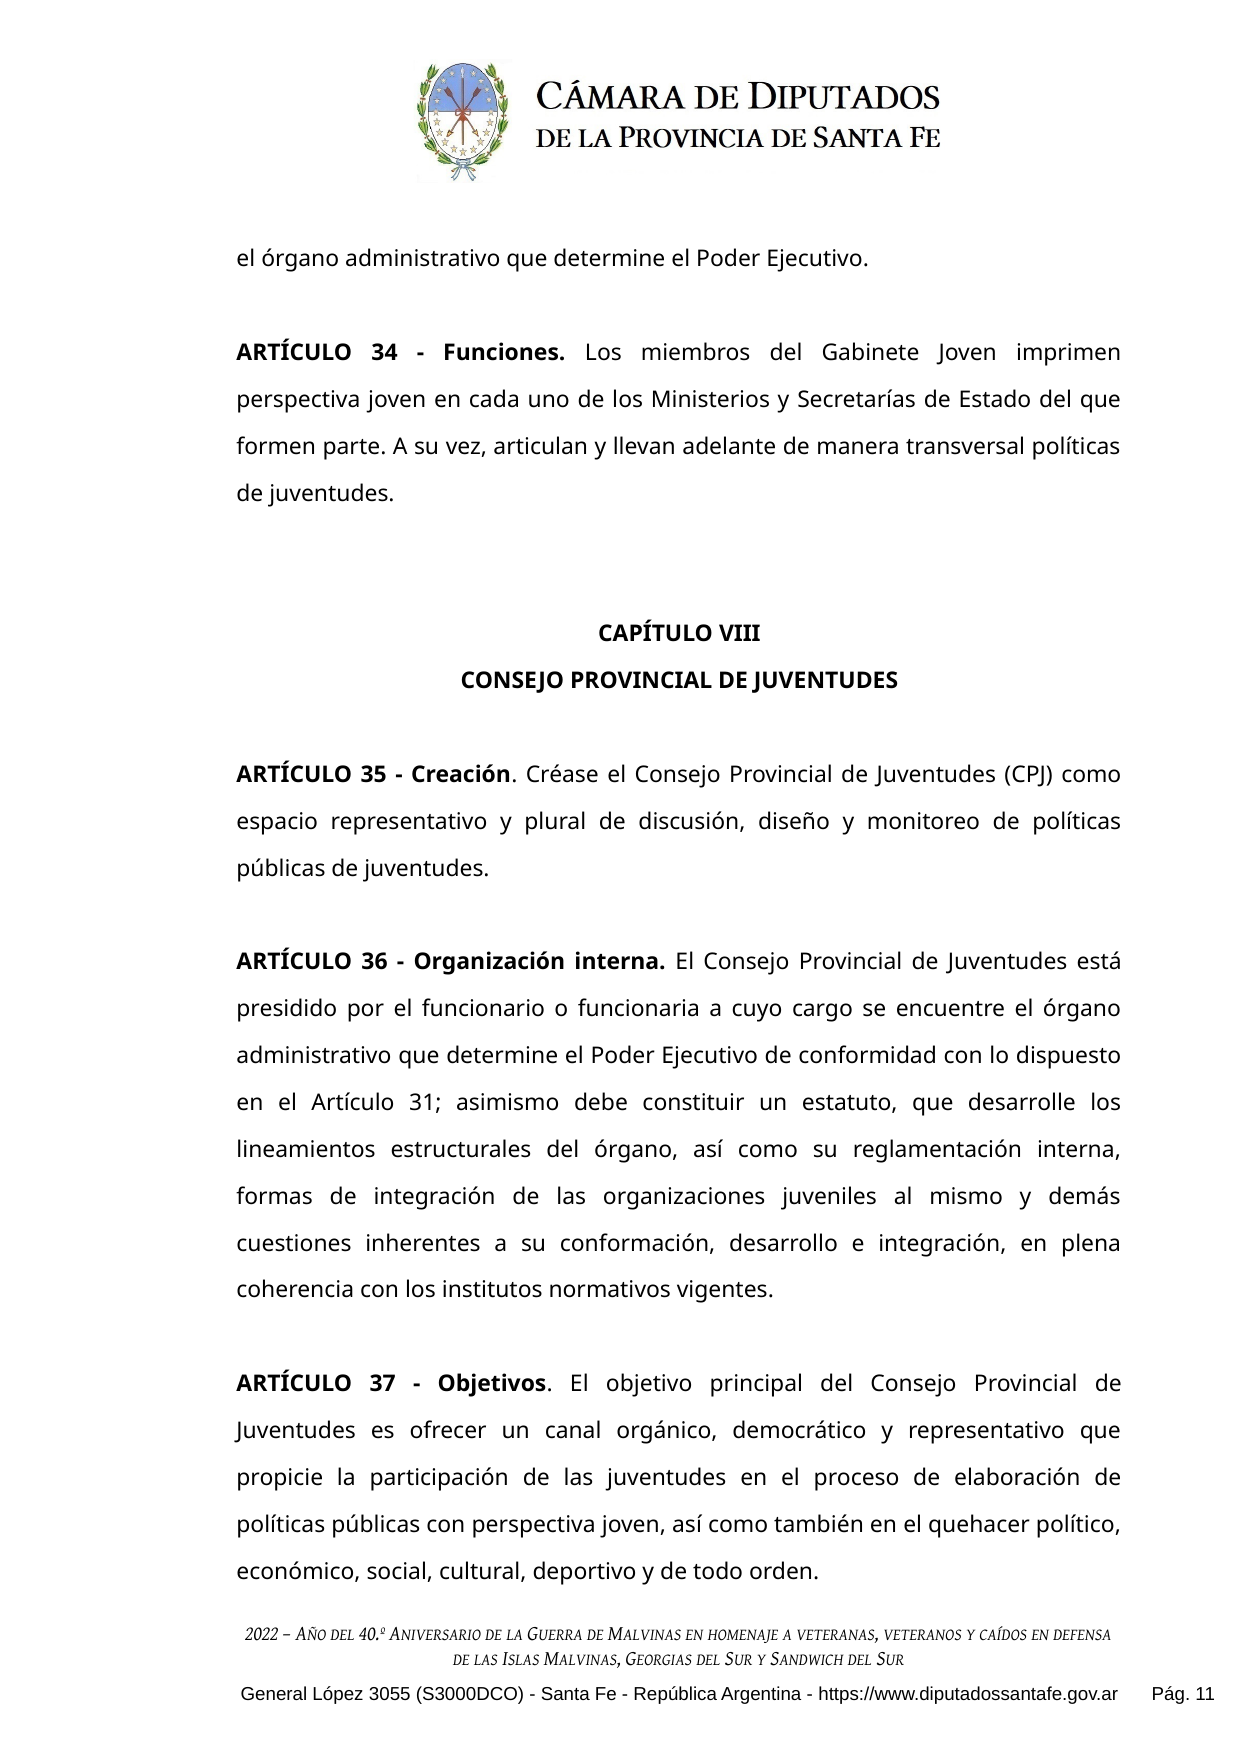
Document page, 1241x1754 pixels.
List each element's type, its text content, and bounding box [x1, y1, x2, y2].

picture [413, 59, 945, 183]
text ARTÍCULO 36 - Organización interna. El Consejo Provincial de Juventudes está presidido por el funcionario o funcionaria a cuyo cargo se encuentre el órgano administrativo que determine el Poder Ejecutivo de conformidad con lo dispuesto en el Artículo 31; asimismo debe constituir un estatuto, que desarrolle los lineamientos estructurales del órgano, así como su reglamentación interna, formas de integración de las organizaciones juveniles al mismo y demás cuestiones inherentes a su conformación, desarrollo e integración, en plena coherencia con los institutos normativos vigentes. [236, 945, 1122, 1305]
text ARTÍCULO 37 - Objetivos. El objetivo principal del Consejo Provincial de Juventudes es ofrecer un canal orgánico, democrático y representativo que propicie la participación de las juventudes en el proceso de elaboración de políticas públicas con perspectiva joven, así como también en el quehacer político, económico, social, cultural, deportivo y de todo orden. [236, 1367, 1122, 1586]
text ARTÍCULO 34 - Funciones. Los miembros del Gabinete Joven imprimen perspectiva joven en cada uno de los Ministerios y Secretarías de Estado del que formen parte. A su vez, articulan y llevan adelante de manera transversal políticas de juventudes. [236, 336, 1122, 508]
text el órgano administrativo que determine el Poder Ejecutivo. [236, 242, 1122, 273]
text CAPÍTULO VIII [236, 617, 1122, 648]
text ARTÍCULO 35 - Creación. Créase el Consejo Provincial de Juventudes (CPJ) como espacio representativo y plural de discusión, diseño y monitoreo de políticas públicas de juventudes. [236, 758, 1122, 883]
text CONSEJO PROVINCIAL DE JUVENTUDES [236, 664, 1122, 695]
